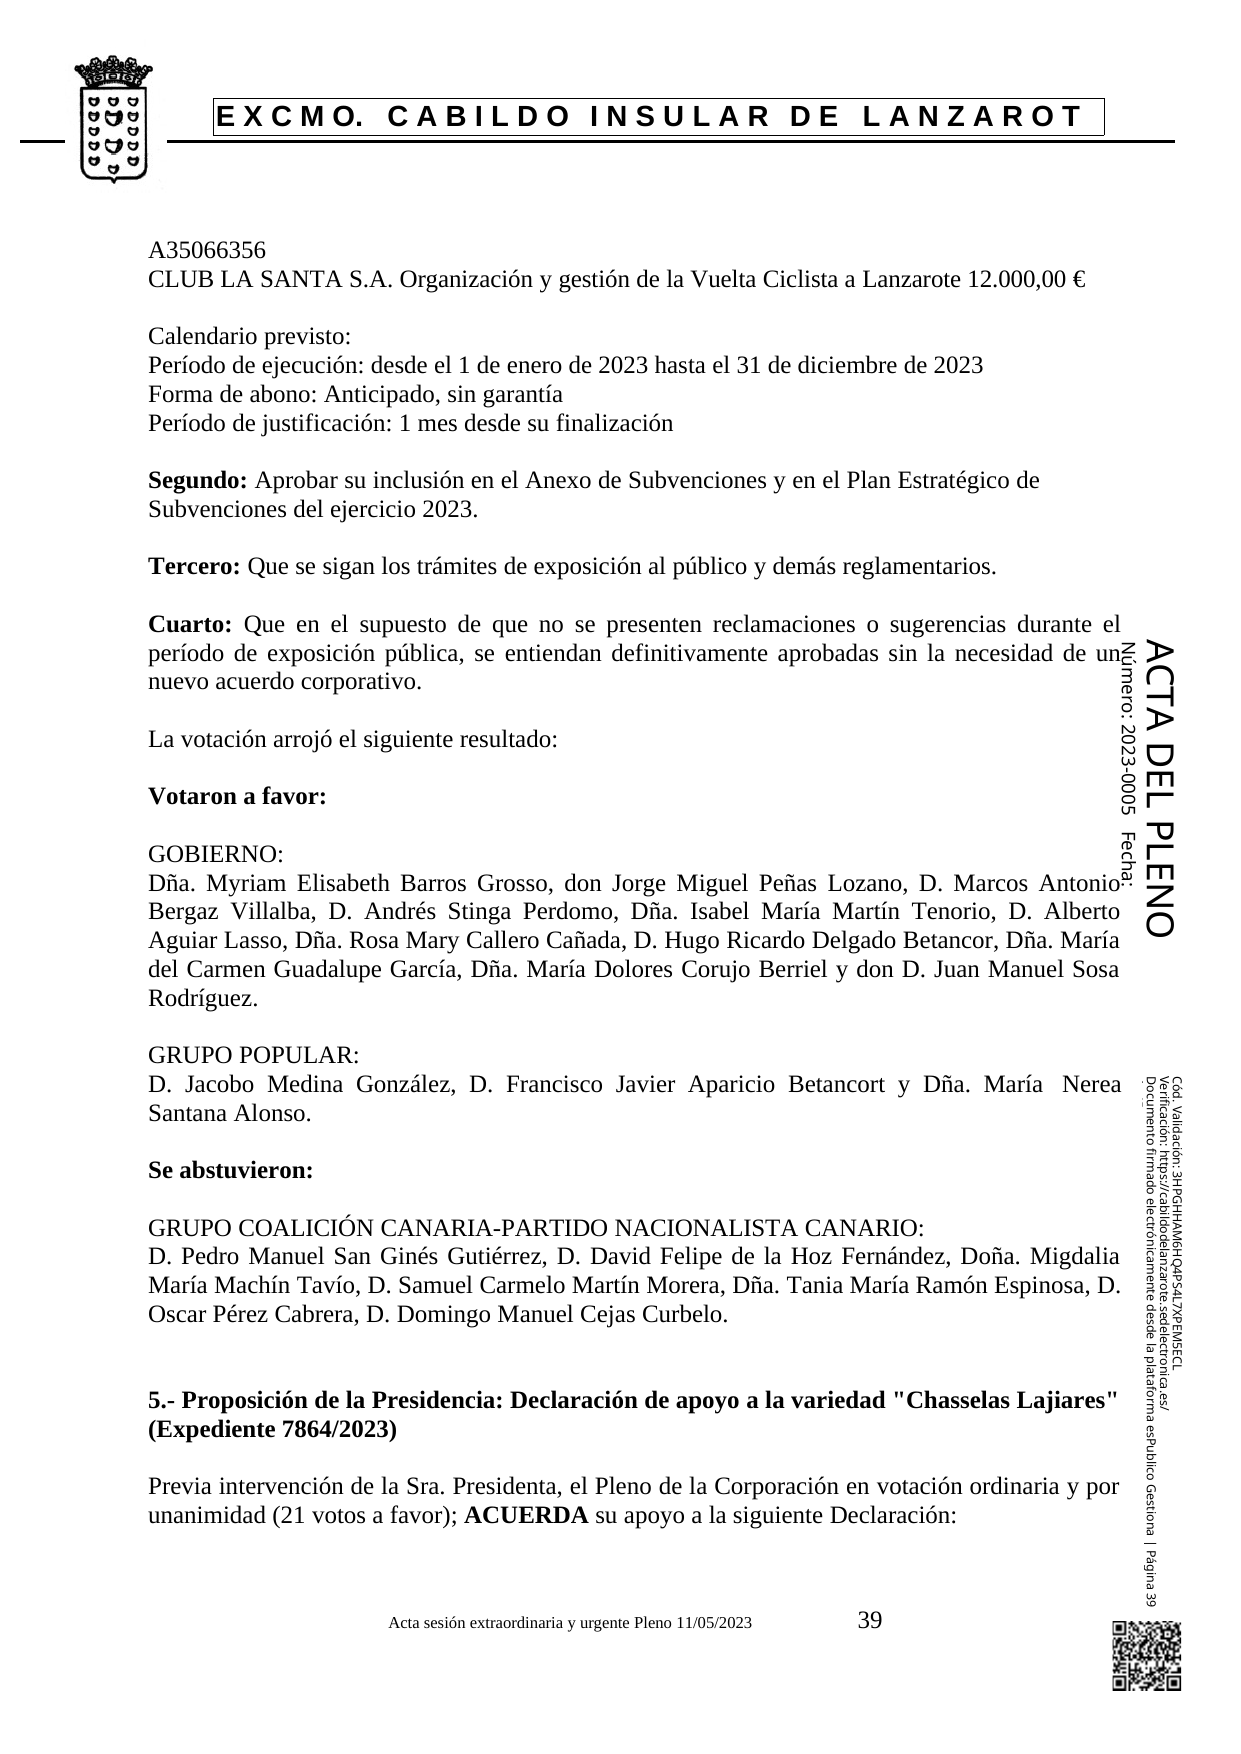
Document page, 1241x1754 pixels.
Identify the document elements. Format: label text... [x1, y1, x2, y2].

text Cuarto: Que en el supuesto de que no se presenten reclamaciones o sugerencias durante el período de exposición pública, se entiendan definitivamente aprobadas sin la necesidad de un nuevo acuerdo corporativo. [148, 609, 1122, 695]
subtitle Se abstuvieron: [148, 1155, 1143, 1184]
text Verificación: https://cabildodelanzarote.sedelectronica.es/ [1158, 1076, 1171, 1611]
text GRUPO POPULAR: [148, 1040, 1192, 1069]
text Previa intervención de la Sra. Presidenta, el Pleno de la Corporación en votación ordinaria y por unanimidad (21 votos a favor); ACUERDA su apoyo a la siguiente Declaración: [148, 1471, 1121, 1529]
text Acta sesión extraordinaria y urgente Pleno 11/05/2023 39 [388, 1605, 1192, 1634]
text ACTA DEL PLENO [1140, 753, 1183, 781]
text Número: 2023-0005 Fecha: 22/06/2023 [1117, 641, 1140, 724]
text A35066356 [148, 235, 1192, 264]
picture [65, 39, 167, 193]
text Período de justificación: 1 mes desde su finalización [148, 408, 1192, 436]
text GOBIERNO: [148, 839, 1192, 868]
text ACTA DEL PLENO [1140, 868, 1183, 984]
subtitle 5.- Proposición de la Presidencia: Declaración de apoyo a la variedad "Chasselas Lajiares" (Expediente 7864/2023) [148, 1385, 1121, 1443]
text Calendario previsto: [148, 321, 1192, 350]
text GRUPO COALICIÓN CANARIA-PARTIDO NACIONALISTA CANARIO: [148, 1213, 1143, 1241]
picture [1112, 1621, 1182, 1691]
text D. Pedro Manuel San Ginés Gutiérrez, D. David Felipe de la Hoz Fernández, Doña. Migdalia María Machín Tavío, D. Samuel Carmelo Martín Morera, Dña. Tania María Ramón Espinosa, D. Oscar Pérez Cabrera, D. Domingo Manuel Cejas Curbelo. [148, 1241, 1122, 1328]
text Período de ejecución: desde el 1 de enero de 2023 hasta el 31 de diciembre de 2023 Forma de abono: Anticipado, sin garantía [148, 350, 985, 408]
text Segundo: Aprobar su inclusión en el Anexo de Subvenciones y en el Plan Estratégico de Subvenciones del ejercicio 2023. [148, 465, 1123, 523]
text Tercero: Que se sigan los trámites de exposición al público y demás reglamentarios. [148, 551, 1192, 580]
subtitle Votaron a favor: [148, 781, 1192, 810]
text D. Jacobo Medina González, D. Francisco Javier Aparicio Betancort y Dña. María Nerea Santana Alonso. [148, 1069, 1121, 1126]
text Número: 2023-0005 Fecha: 22/06/2023 [1122, 868, 1140, 984]
text La votación arrojó el siguiente resultado: [148, 724, 1192, 753]
text Documento firmado electrónicamente desde la plataforma esPublico Gestiona | Página 39 de 45 [1143, 1076, 1158, 1611]
text ACTA DEL PLENO [1140, 639, 1183, 724]
text Cód. Validación: 3HPGHHAM6HQ4PS4L7XPEM5ECL [1171, 1076, 1184, 1611]
text CLUB LA SANTA S.A. Organización y gestión de la Vuelta Ciclista a Lanzarote 12.000,00 € [148, 264, 1192, 293]
text ACTA DEL PLENO [1140, 810, 1183, 839]
text Dña. Myriam Elisabeth Barros Grosso, don Jorge Miguel Peñas Lozano, D. Marcos Antonio Bergaz Villalba, D. Andrés Stinga Perdomo, Dña. Isabel María Martín Tenorio, D. Alberto Aguiar Lasso, Dña. Rosa Mary Callero Cañada, D. Hugo Ricardo Delgado Betancor, Dña. María del Carmen Guadalupe García, Dña. María Dolores Corujo Berriel y don D. Juan Manuel Sosa Rodríguez. [148, 868, 1122, 1011]
